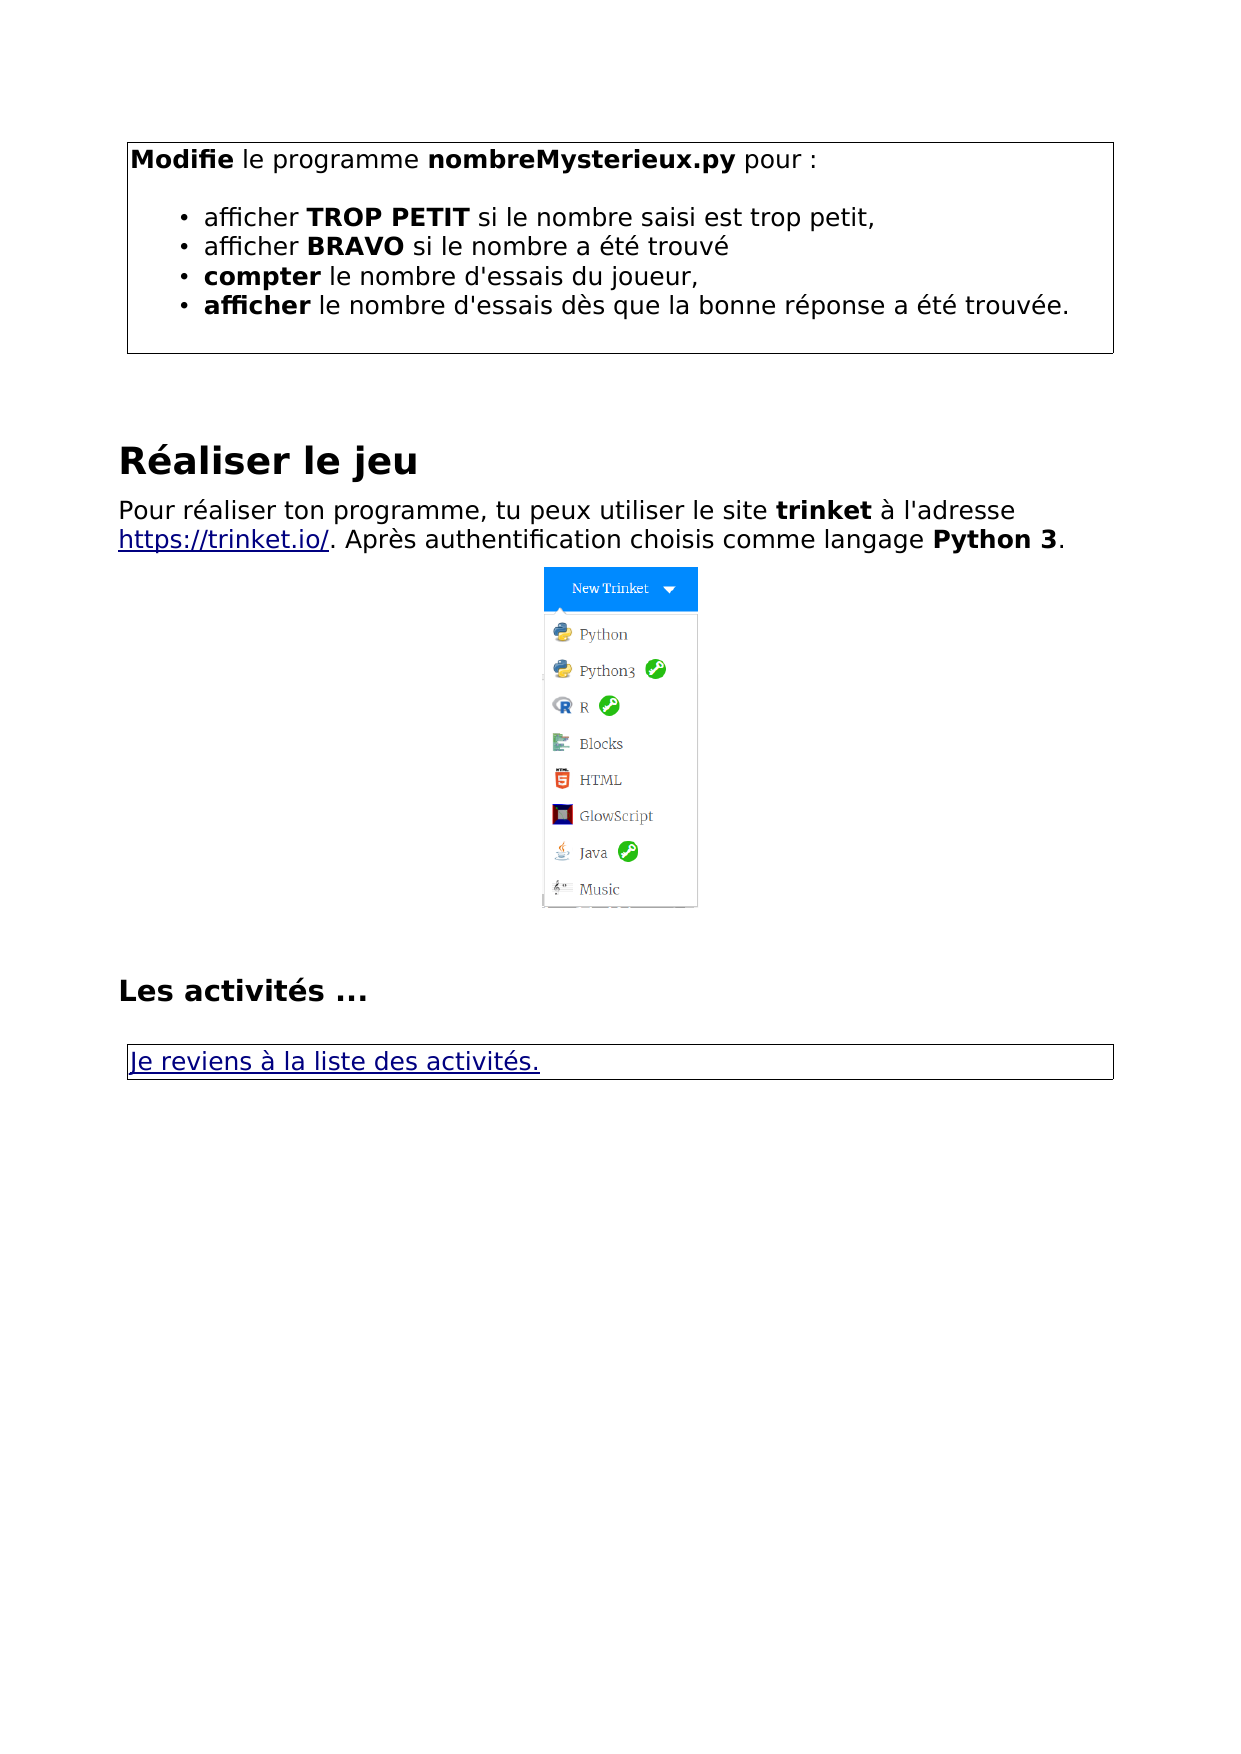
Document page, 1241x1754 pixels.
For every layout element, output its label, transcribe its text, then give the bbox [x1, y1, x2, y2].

picture [542, 567, 699, 908]
subtitle Réaliser le jeu [118, 440, 1122, 484]
table_header Modifie le programme nombreMysterieux.py pour : afficher TROP PETIT si le nombre saisi est trop petit, afficher BRAVO si le nombre a été trouvé compter le nombre d'essais du joueur, afficher le nombre d'essais dès que la bonne réponse a été trouvée. [128, 143, 1113, 352]
table_header Je reviens à la liste des activités. [128, 1045, 1113, 1079]
subtitle Les activités ... [118, 974, 1122, 1008]
text Pour réaliser ton programme, tu peux utiliser le site trinket à l'adresse https://trinket.io/. Après authentification choisis comme langage Python 3. [118, 496, 1122, 554]
